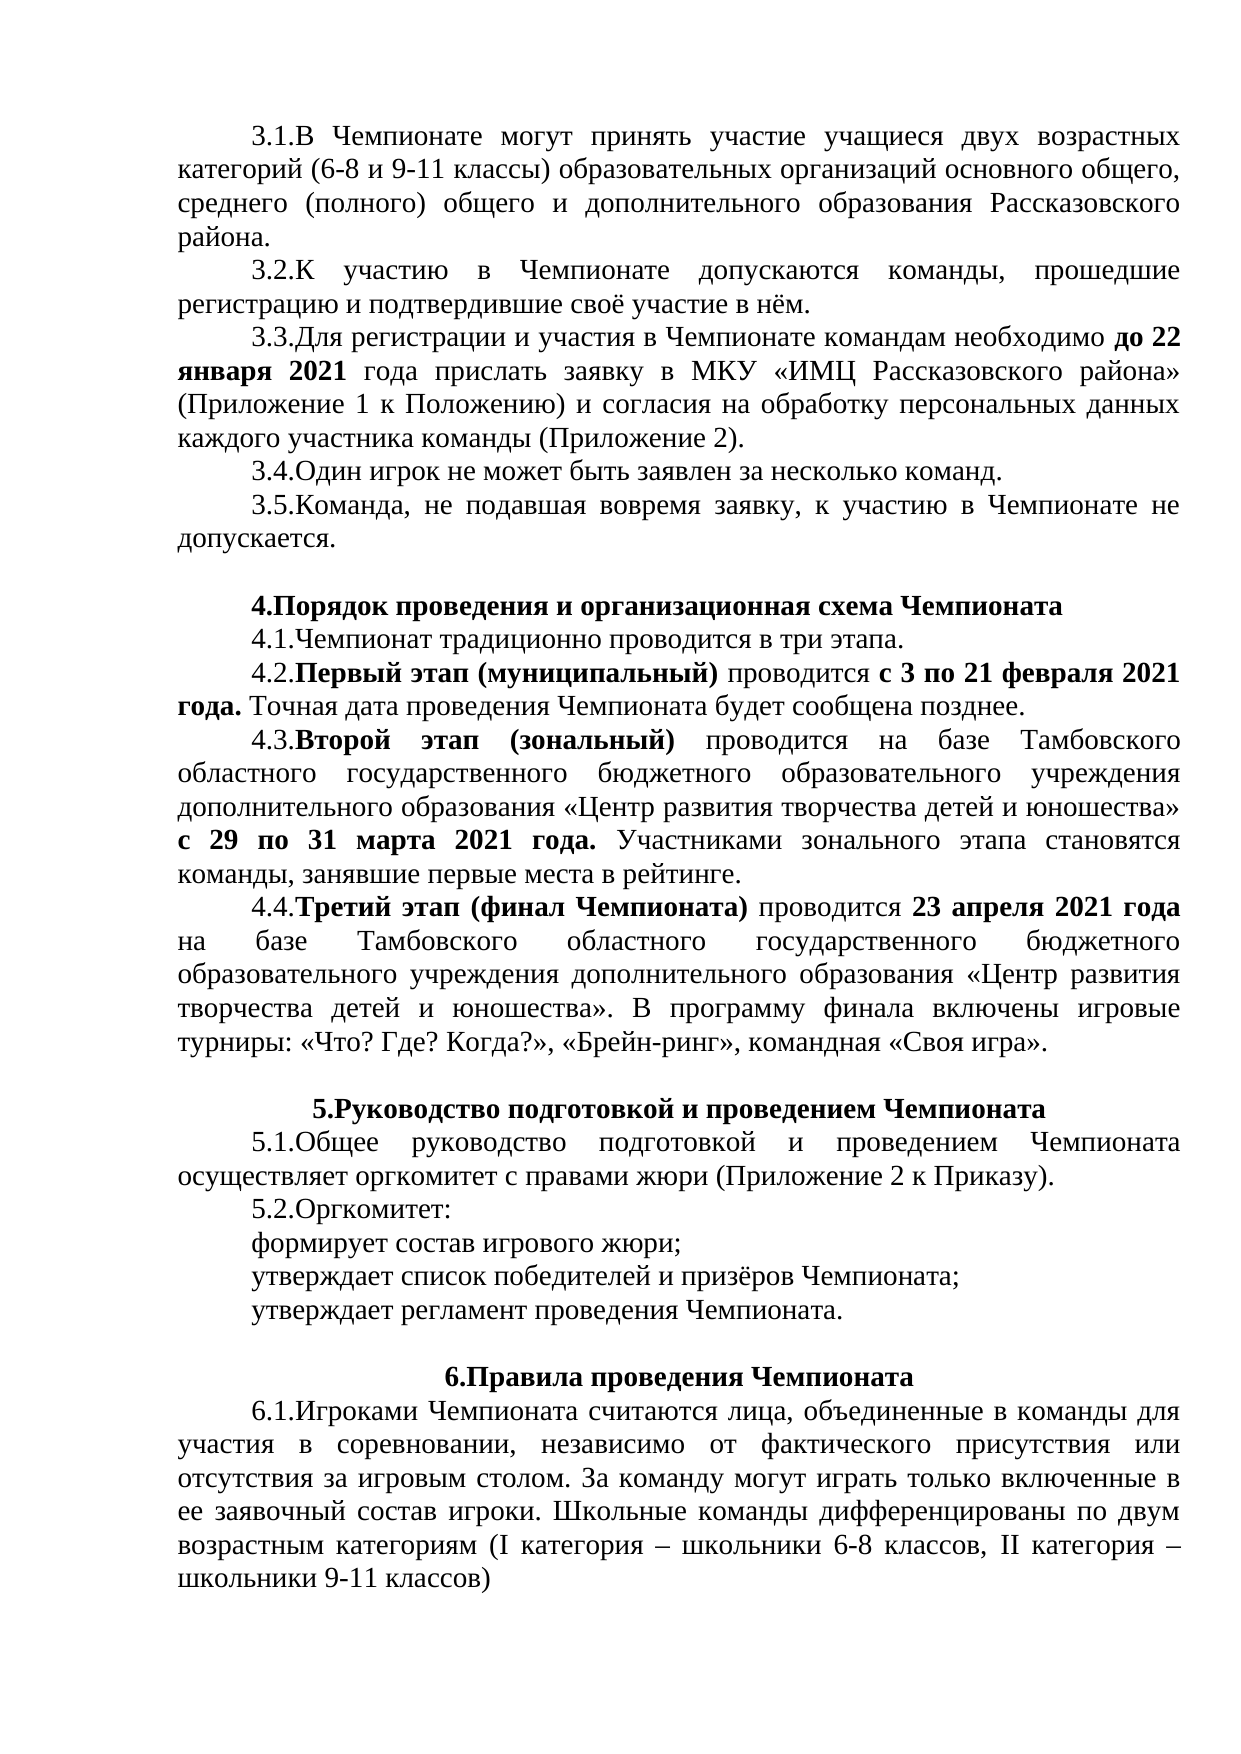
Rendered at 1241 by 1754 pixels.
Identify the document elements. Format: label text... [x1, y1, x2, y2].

text 5.2.Оргкомитет: [177, 1191, 1181, 1225]
text 4.Порядок проведения и организационная схема Чемпионата [177, 588, 1181, 621]
text 5.Руководство подготовкой и проведением Чемпионата [177, 1091, 1181, 1124]
text 4.2.Первый этап (муниципальный) проводится с 3 по 21 февраля 2021 года. Точная дата проведения Чемпионата будет сообщена позднее. [177, 655, 1181, 722]
text 4.4.Третий этап (финал Чемпионата) проводится 23 апреля 2021 года на базе Тамбовского областного государственного бюджетного образовательного учреждения дополнительного образования «Центр развития творчества детей и юношества». В программу финала включены игровые турниры: «Что? Где? Когда?», «Брейн-ринг», командная «Своя игра». [177, 889, 1181, 1057]
text утверждает список победителей и призёров Чемпионата; [177, 1258, 1181, 1292]
text 6.1.Игроками Чемпионата считаются лица, объединенные в команды для участия в соревновании, независимо от фактического присутствия или отсутствия за игровым столом. За команду могут играть только включенные в ее заявочный состав игроки. Школьные команды дифференцированы по двум возрастным категориям (I категория – школьники 6-8 классов, II категория – школьники 9-11 классов) [177, 1393, 1181, 1594]
text 3.3.Для регистрации и участия в Чемпионате командам необходимо до 22 января 2021 года прислать заявку в МКУ «ИМЦ Рассказовского района» (Приложение 1 к Положению) и согласия на обработку персональных данных каждого участника команды (Приложение 2). [177, 319, 1181, 453]
text 3.4.Один игрок не может быть заявлен за несколько команд. [177, 453, 1181, 487]
text 3.2.К участию в Чемпионате допускаются команды, прошедшие регистрацию и подтвердившие своё участие в нём. [177, 252, 1181, 319]
text 4.3.Второй этап (зональный) проводится на базе Тамбовского областного государственного бюджетного образовательного учреждения дополнительного образования «Центр развития творчества детей и юношества» с 29 по 31 марта 2021 года. Участниками зонального этапа становятся команды, занявшие первые места в рейтинге. [177, 722, 1181, 889]
text формирует состав игрового жюри; [177, 1225, 1181, 1258]
text утверждает регламент проведения Чемпионата. [177, 1292, 1181, 1326]
text 4.1.Чемпионат традиционно проводится в три этапа. [177, 621, 1181, 655]
text 5.1.Общее руководство подготовкой и проведением Чемпионата осуществляет оргкомитет с правами жюри (Приложение 2 к Приказу). [177, 1124, 1181, 1191]
text 6.Правила проведения Чемпионата [177, 1359, 1181, 1393]
text 3.5.Команда, не подавшая вовремя заявку, к участию в Чемпионате не допускается. [177, 487, 1181, 554]
text 3.1.В Чемпионате могут принять участие учащиеся двух возрастных категорий (6-8 и 9-11 классы) образовательных организаций основного общего, среднего (полного) общего и дополнительного образования Рассказовского района. [177, 118, 1181, 252]
